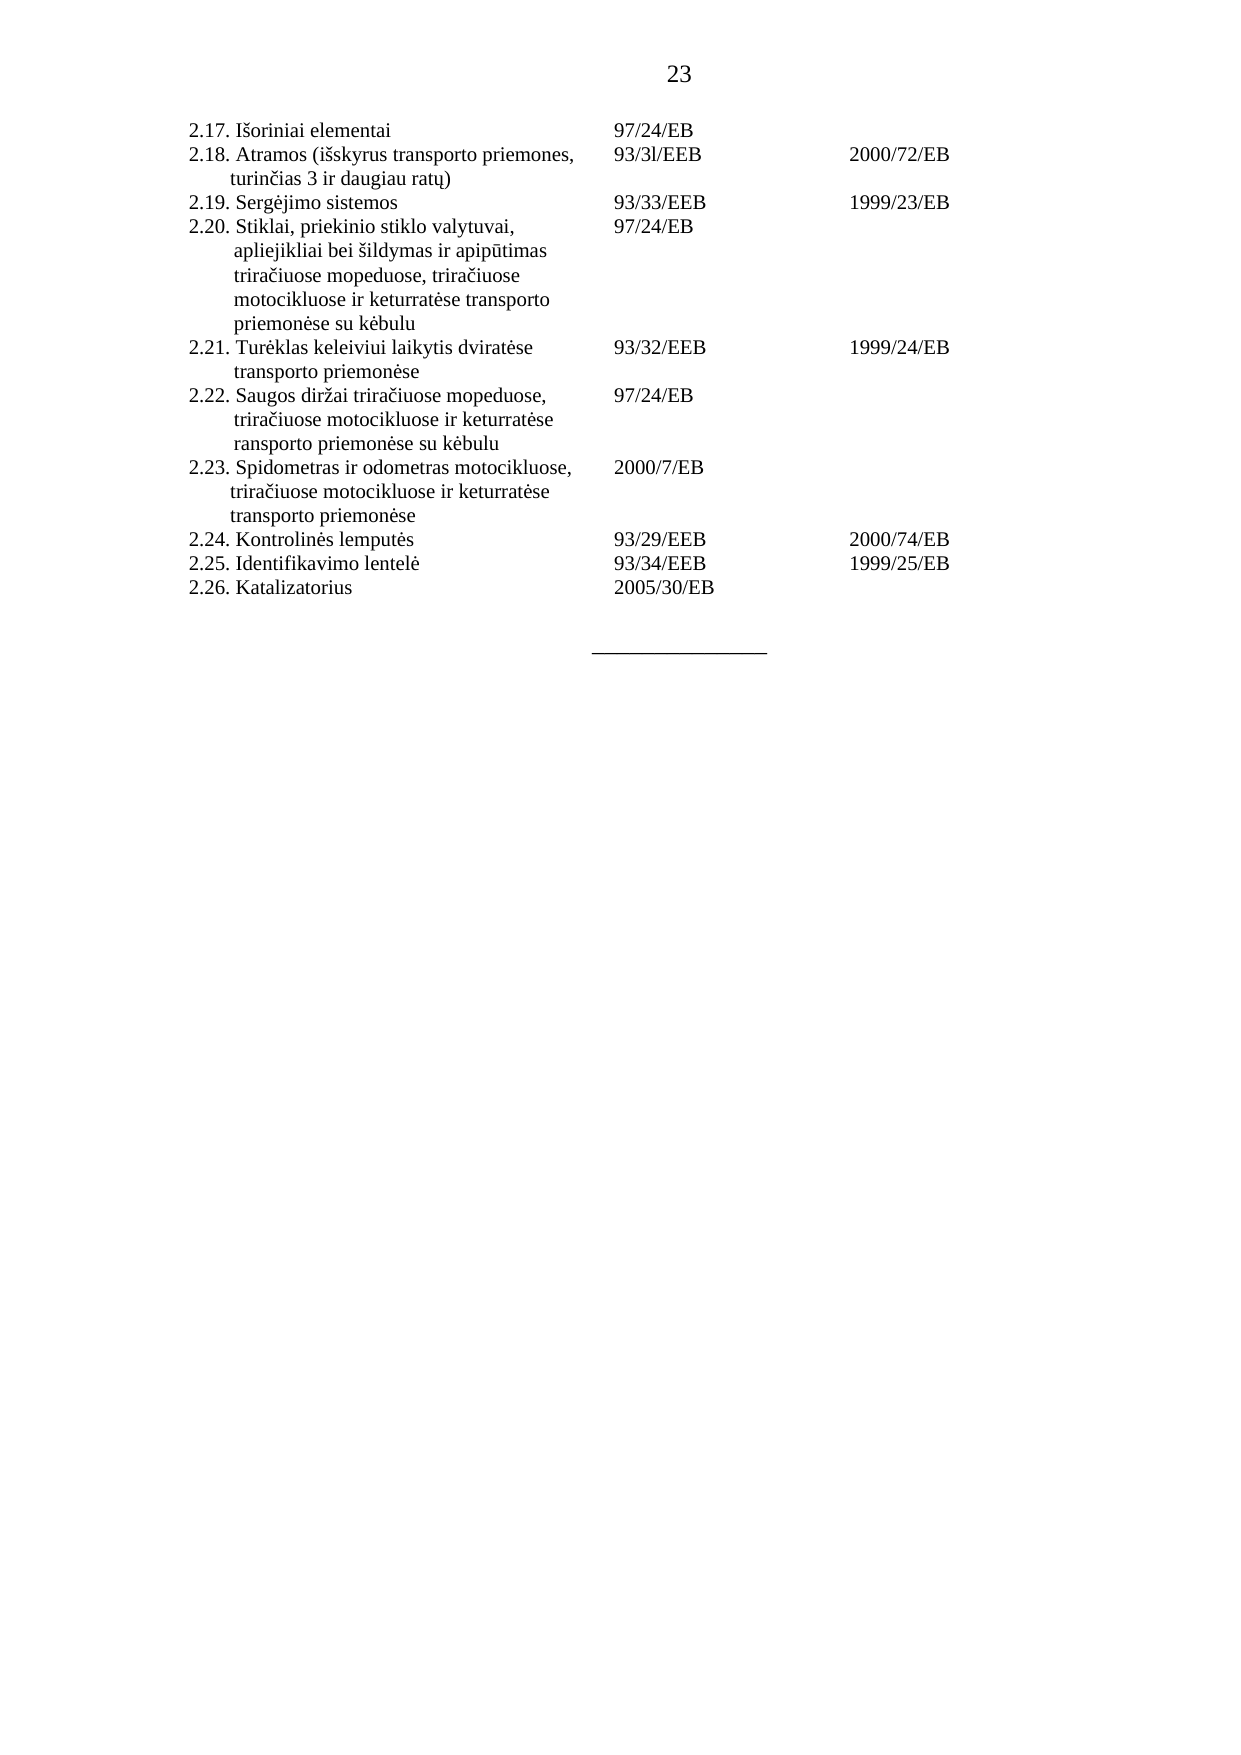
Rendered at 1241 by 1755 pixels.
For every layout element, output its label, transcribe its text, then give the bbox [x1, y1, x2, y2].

table_cell 1999/23/EB [838, 190, 1181, 214]
table_cell [838, 214, 1181, 335]
table_cell 2.23. Spidometras ir odometras motocikluose, triračiuose motocikluose ir keturratėse transporto priemonėse [177, 455, 603, 527]
table_cell 93/34/EEB [603, 551, 838, 575]
table_cell 93/33/EEB [603, 190, 838, 214]
table_cell 2.22. Saugos diržai triračiuose mopeduose, triračiuose motocikluose ir keturratėse ransporto priemonėse su kėbulu [177, 383, 603, 455]
table_cell 2.20. Stiklai, priekinio stiklo valytuvai, apliejikliai bei šildymas ir apipūtimas triračiuose mopeduose, triračiuose motocikluose ir keturratėse transporto priemonėse su kėbulu [177, 214, 603, 335]
table_cell 97/24/EB [603, 383, 838, 455]
table_cell 93/3l/EEB [603, 142, 838, 190]
table_cell 2000/72/EB [838, 142, 1181, 190]
table_cell 1999/24/EB [838, 335, 1181, 383]
table_cell 2000/74/EB [838, 527, 1181, 551]
table_cell 2.26. Katalizatorius [177, 575, 603, 599]
table_cell [838, 383, 1181, 455]
table_cell 1999/25/EB [838, 551, 1181, 575]
table_cell [838, 455, 1181, 527]
table_cell 2.17. Išoriniai elementai [177, 118, 603, 142]
table_cell 2.18. Atramos (išskyrus transporto priemones, turinčias 3 ir daugiau ratų) [177, 142, 603, 190]
table_cell 93/29/EEB [603, 527, 838, 551]
table_cell 2.25. Identifikavimo lentelė [177, 551, 603, 575]
table_cell 2.21. Turėklas keleiviui laikytis dviratėse transporto priemonėse [177, 335, 603, 383]
table_cell [838, 118, 1181, 142]
table_cell 97/24/EB [603, 118, 838, 142]
text ______________ [177, 628, 1181, 657]
table_cell 2.24. Kontrolinės lemputės [177, 527, 603, 551]
table_cell [838, 575, 1181, 599]
table_cell 2005/30/EB [603, 575, 838, 599]
table_cell 2.19. Sergėjimo sistemos [177, 190, 603, 214]
table_cell 93/32/EEB [603, 335, 838, 383]
table_cell 97/24/EB [603, 214, 838, 335]
table_cell 2000/7/EB [603, 455, 838, 527]
